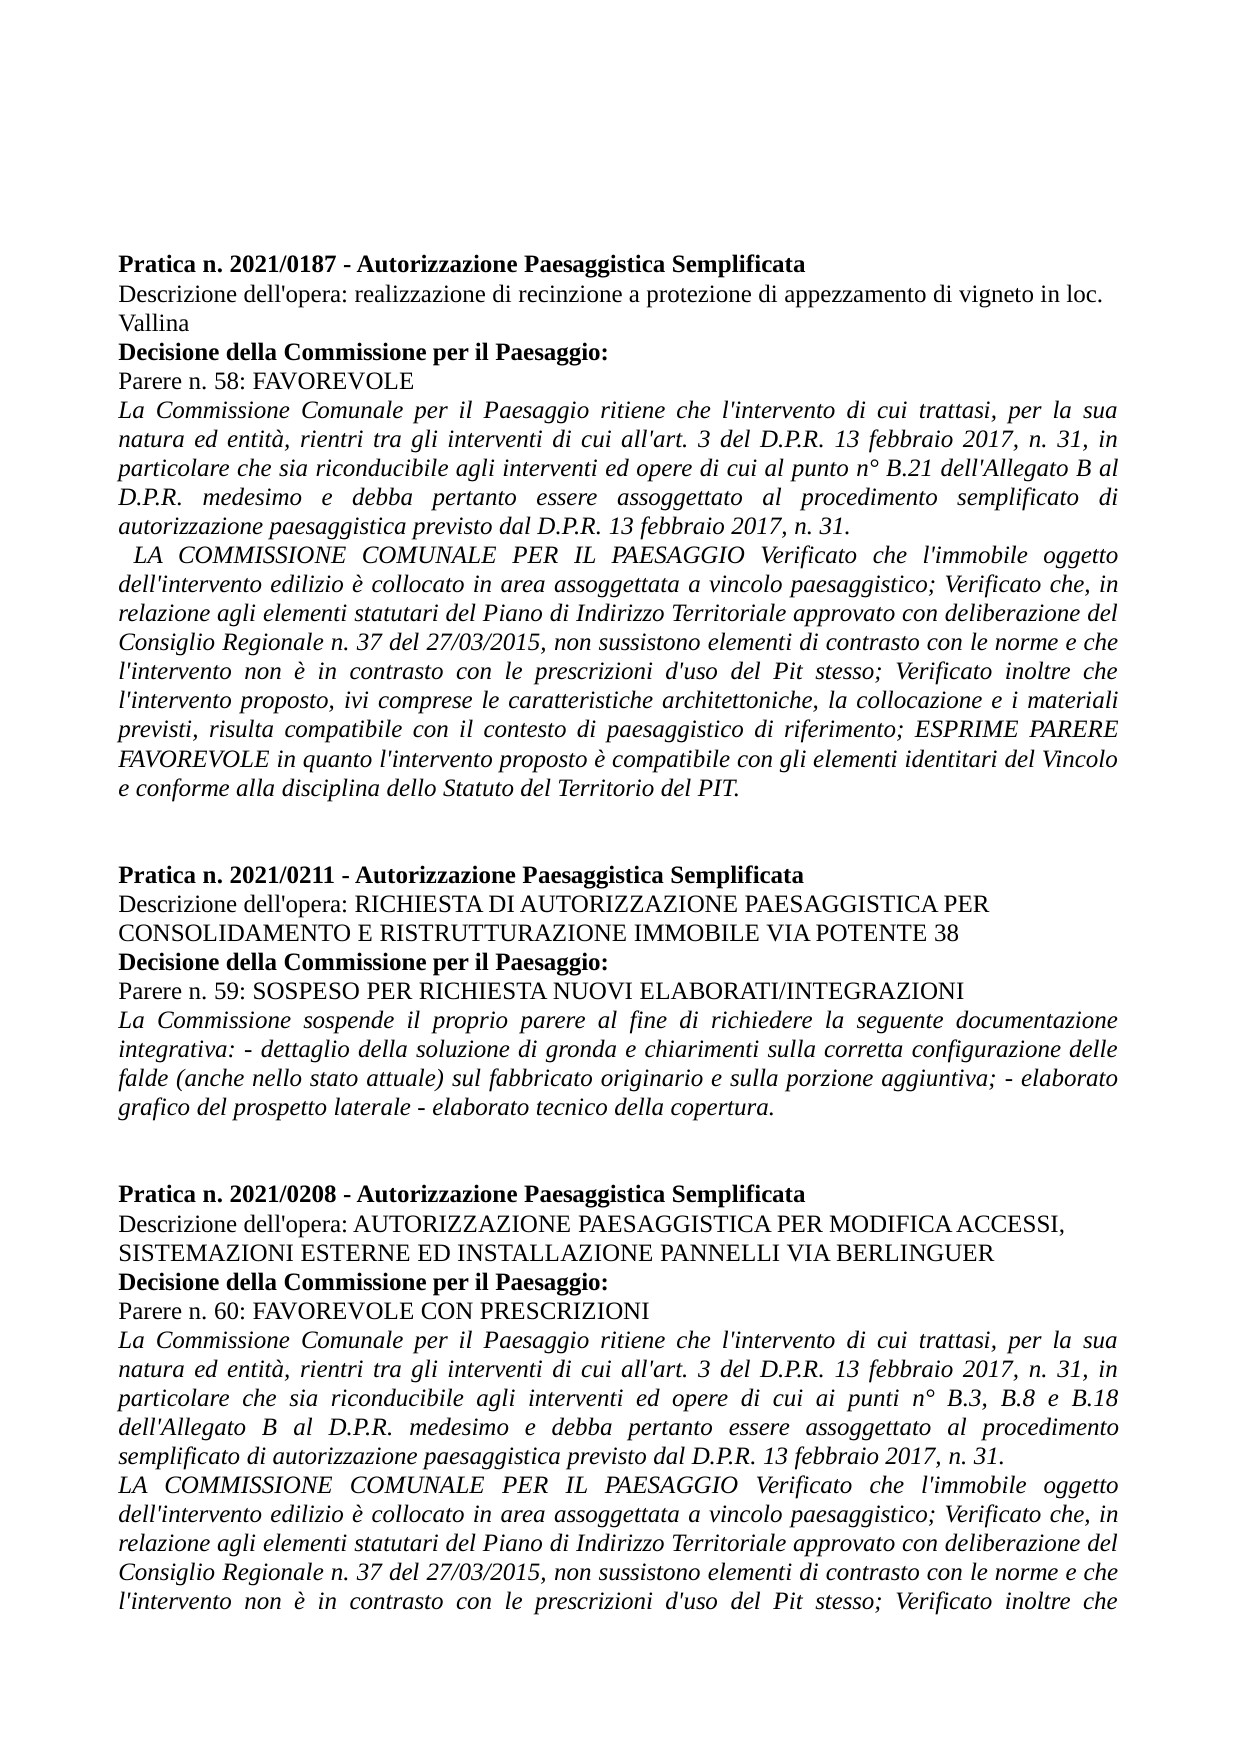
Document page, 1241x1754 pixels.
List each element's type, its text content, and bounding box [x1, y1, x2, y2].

text Descrizione dell'opera: RICHIESTA DI AUTORIZZAZIONE PAESAGGISTICA PER CONSOLIDAMENTO E RISTRUTTURAZIONE IMMOBILE VIA POTENTE 38 [118, 889, 1122, 947]
text Pratica n. 2021/0187 - Autorizzazione Paesaggistica Semplificata [118, 249, 1122, 278]
text Descrizione dell'opera: realizzazione di recinzione a protezione di appezzamento di vigneto in loc. Vallina [118, 278, 1122, 337]
text Parere n. 58: FAVOREVOLE [118, 366, 1122, 395]
text Pratica n. 2021/0211 - Autorizzazione Paesaggistica Semplificata [118, 860, 1122, 889]
text Decisione della Commissione per il Paesaggio: [118, 1267, 1122, 1296]
text Descrizione dell'opera: AUTORIZZAZIONE PAESAGGISTICA PER MODIFICA ACCESSI, SISTEMAZIONI ESTERNE ED INSTALLAZIONE PANNELLI VIA BERLINGUER [118, 1208, 1122, 1267]
text Pratica n. 2021/0208 - Autorizzazione Paesaggistica Semplificata [118, 1179, 1122, 1208]
text La Commissione sospende il proprio parere al fine di richiedere la seguente documentazione integrativa: - dettaglio della soluzione di gronda e chiarimenti sulla corretta configurazione delle falde (anche nello stato attuale) sul fabbricato originario e sulla porzione aggiuntiva; - elaborato grafico del prospetto laterale - elaborato tecnico della copertura. [118, 1005, 1122, 1121]
text Parere n. 59: SOSPESO PER RICHIESTA NUOVI ELABORATI/INTEGRAZIONI [118, 976, 1122, 1005]
text La Commissione Comunale per il Paesaggio ritiene che l'intervento di cui trattasi, per la sua natura ed entità, rientri tra gli interventi di cui all'art. 3 del D.P.R. 13 febbraio 2017, n. 31, in particolare che sia riconducibile agli interventi ed opere di cui ai punti n° B.3, B.8 e B.18 dell'Allegato B al D.P.R. medesimo e debba pertanto essere assoggettato al procedimento semplificato di autorizzazione paesaggistica previsto dal D.P.R. 13 febbraio 2017, n. 31. [118, 1325, 1122, 1470]
text LA COMMISSIONE COMUNALE PER IL PAESAGGIO Verificato che l'immobile oggetto dell'intervento edilizio è collocato in area assoggettata a vincolo paesaggistico; Verificato che, in relazione agli elementi statutari del Piano di Indirizzo Territoriale approvato con deliberazione del Consiglio Regionale n. 37 del 27/03/2015, non sussistono elementi di contrasto con le norme e che l'intervento non è in contrasto con le prescrizioni d'uso del Pit stesso; Verificato inoltre che [118, 1470, 1122, 1615]
text LA COMMISSIONE COMUNALE PER IL PAESAGGIO Verificato che l'immobile oggetto dell'intervento edilizio è collocato in area assoggettata a vincolo paesaggistico; Verificato che, in relazione agli elementi statutari del Piano di Indirizzo Territoriale approvato con deliberazione del Consiglio Regionale n. 37 del 27/03/2015, non sussistono elementi di contrasto con le norme e che l'intervento non è in contrasto con le prescrizioni d'uso del Pit stesso; Verificato inoltre che l'intervento proposto, ivi comprese le caratteristiche architettoniche, la collocazione e i materiali previsti, risulta compatibile con il contesto di paesaggistico di riferimento; ESPRIME PARERE FAVOREVOLE in quanto l'intervento proposto è compatibile con gli elementi identitari del Vincolo e conforme alla disciplina dello Statuto del Territorio del PIT. [118, 540, 1122, 802]
text Parere n. 60: FAVOREVOLE CON PRESCRIZIONI [118, 1296, 1122, 1325]
text La Commissione Comunale per il Paesaggio ritiene che l'intervento di cui trattasi, per la sua natura ed entità, rientri tra gli interventi di cui all'art. 3 del D.P.R. 13 febbraio 2017, n. 31, in particolare che sia riconducibile agli interventi ed opere di cui al punto n° B.21 dell'Allegato B al D.P.R. medesimo e debba pertanto essere assoggettato al procedimento semplificato di autorizzazione paesaggistica previsto dal D.P.R. 13 febbraio 2017, n. 31. [118, 395, 1122, 540]
text Decisione della Commissione per il Paesaggio: [118, 337, 1122, 366]
text Decisione della Commissione per il Paesaggio: [118, 947, 1122, 976]
